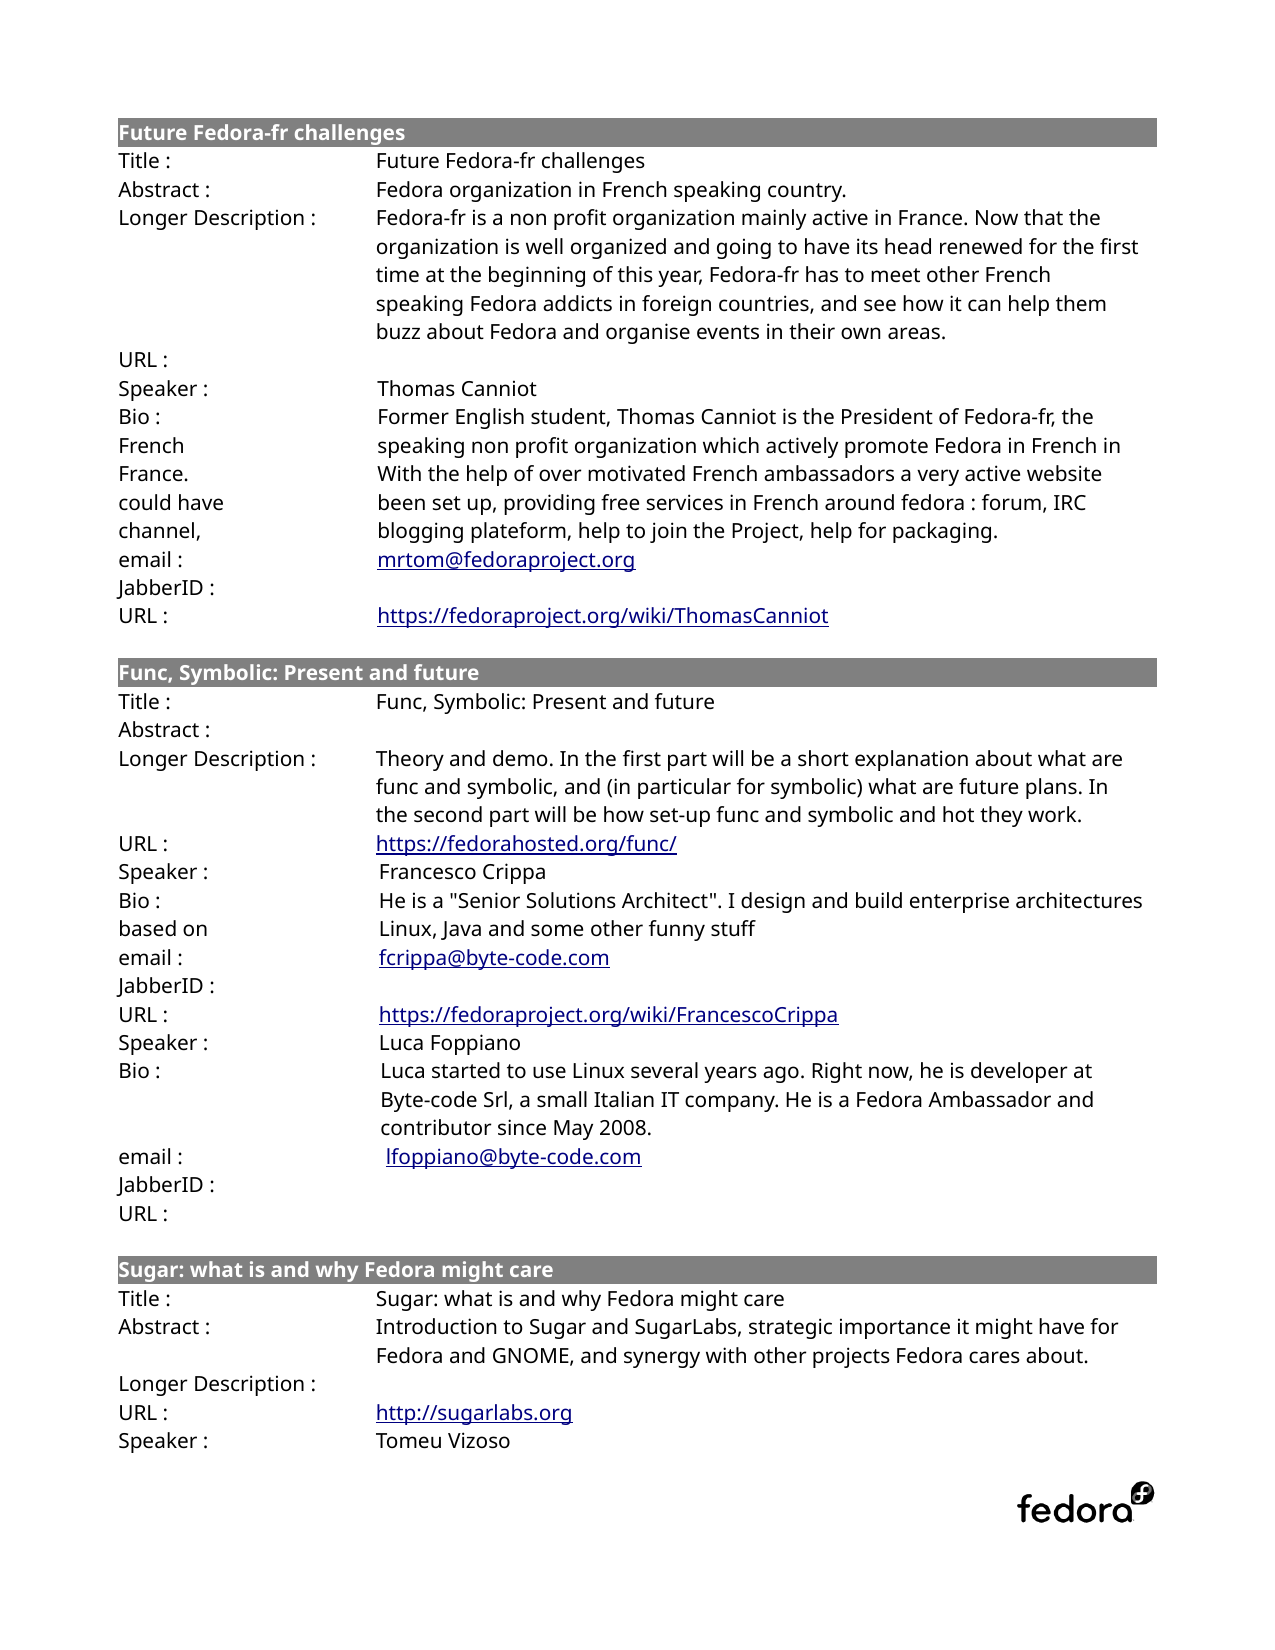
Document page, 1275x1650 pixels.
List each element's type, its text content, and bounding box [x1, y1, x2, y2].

text URL : [118, 1199, 1157, 1227]
text email : lfoppiano@byte-code.com [118, 1142, 1157, 1170]
text Speaker : Tomeu Vizoso [118, 1426, 1157, 1455]
text Bio : He is a "Senior Solutions Architect". I design and build enterprise architectures based on Linux, Java and some other funny stuff [118, 886, 1157, 943]
text JabberID : [118, 573, 1157, 602]
text URL : [118, 346, 1157, 374]
text Title : Future Fedora-fr challenges [118, 147, 1157, 175]
text Longer Description : Fedora-fr is a non profit organization mainly active in France. Now that the organization is well organized and going to have its head renewed for the first time at the beginning of this year, Fedora-fr has to meet other French speaking Fedora addicts in foreign countries, and see how it can help them buzz about Fedora and organise events in their own areas. [118, 203, 1157, 346]
text URL : https://fedorahosted.org/func/ [118, 829, 1157, 857]
text Speaker : Thomas Canniot Bio : Former English student, Thomas Canniot is the President of Fedora-fr, the French speaking non profit organization which actively promote Fedora in French in France. With the help of over motivated French ambassadors a very active website could have been set up, providing free services in French around fedora : forum, IRC channel, blogging plateform, help to join the Project, help for packaging. [118, 374, 1157, 545]
text Title : Sugar: what is and why Fedora might care [118, 1284, 1157, 1312]
text Speaker : Luca Foppiano [118, 1028, 1157, 1057]
text URL : https://fedoraproject.org/wiki/FrancescoCrippa [118, 1000, 1157, 1028]
text Abstract : [118, 715, 1157, 744]
text Speaker : Francesco Crippa [118, 857, 1157, 886]
text JabberID : [118, 1170, 1157, 1199]
text Func, Symbolic: Present and future [118, 658, 1157, 687]
text Abstract : Introduction to Sugar and SugarLabs, strategic importance it might have for Fedora and GNOME, and synergy with other projects Fedora cares about. [118, 1312, 1157, 1369]
text JabberID : [118, 971, 1157, 1000]
text Abstract : Fedora organization in French speaking country. [118, 175, 1157, 203]
picture [1007, 1474, 1163, 1532]
text Title : Func, Symbolic: Present and future [118, 687, 1157, 715]
text Future Fedora-fr challenges [118, 118, 1157, 147]
text Longer Description : [118, 1369, 1157, 1398]
text Longer Description : Theory and demo. In the first part will be a short explanation about what are func and symbolic, and (in particular for symbolic) what are future plans. In the second part will be how set-up func and symbolic and hot they work. [118, 744, 1157, 829]
text email : fcrippa@byte-code.com [118, 943, 1157, 971]
text Sugar: what is and why Fedora might care [118, 1256, 1157, 1284]
text Bio : Luca started to use Linux several years ago. Right now, he is developer at Byte-code Srl, a small Italian IT company. He is a Fedora Ambassador and contributor since May 2008. [118, 1057, 1157, 1142]
text email : mrtom@fedoraproject.org [118, 545, 1157, 573]
text URL : https://fedoraproject.org/wiki/ThomasCanniot [118, 602, 1157, 630]
text URL : http://sugarlabs.org [118, 1398, 1157, 1426]
